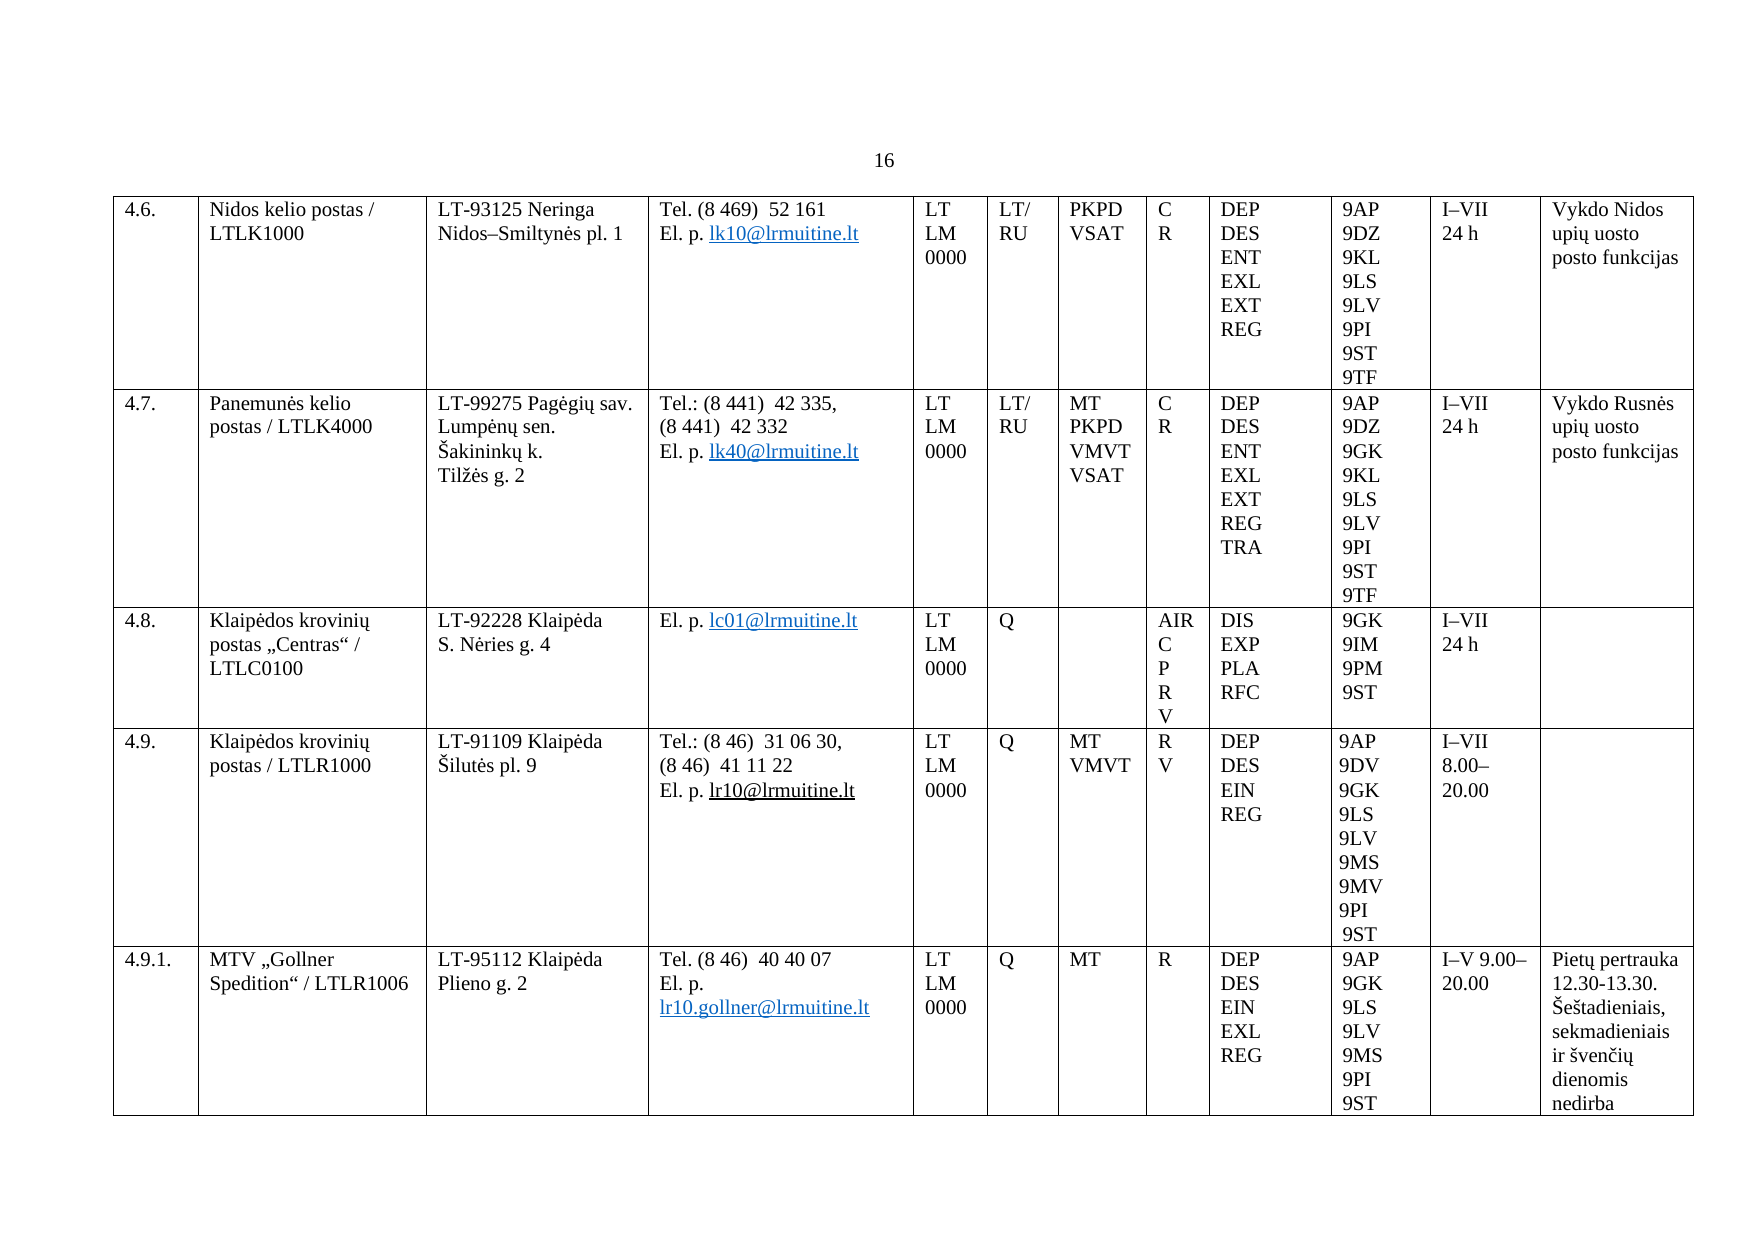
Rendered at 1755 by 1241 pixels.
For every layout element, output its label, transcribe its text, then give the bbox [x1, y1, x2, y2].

table_cell Vykdo Nidos upių uosto posto funkcijas [1541, 197, 1693, 389]
table_cell [1541, 729, 1693, 946]
table_cell LT-99275 Pagėgių sav. Lumpėnų sen. Šakininkų k. Tilžės g. 2 [427, 390, 648, 607]
table_cell Pietų pertrauka 12.30-13.30. Šeštadieniais, sekmadieniais ir švenčių dienomis nedirba [1541, 947, 1693, 1115]
table_cell MT [1059, 947, 1146, 1115]
table_cell DEP DES EIN EXL REG [1210, 947, 1331, 1115]
table_cell 4.9. [114, 729, 198, 946]
table_cell 9AP 9DV 9GK 9LS 9LV 9MS 9MV 9PI 9ST [1332, 729, 1430, 946]
table_cell [1059, 608, 1146, 728]
table_cell 4.9.1. [114, 947, 198, 1115]
table_cell [1541, 608, 1693, 728]
table_cell LT LM 0000 [914, 947, 987, 1115]
table_cell Klaipėdos krovinių postas „Centras“ / LTLC0100 [199, 608, 426, 728]
table_cell LT LM 0000 [914, 197, 987, 389]
table_cell 9AP 9DZ 9KL 9LS 9LV 9PI 9ST 9TF [1332, 197, 1430, 389]
table_cell AIR C P R V [1147, 608, 1209, 728]
table_cell Q [988, 729, 1058, 946]
table_cell Vykdo Rusnės upių uosto posto funkcijas [1541, 390, 1693, 607]
table_cell Panemunės kelio postas / LTLK4000 [199, 390, 426, 607]
table_cell C R [1147, 390, 1209, 607]
table_cell Klaipėdos krovinių postas / LTLR1000 [199, 729, 426, 946]
table_cell DEP DES EIN REG [1210, 729, 1331, 946]
table_cell 4.8. [114, 608, 198, 728]
table_cell 4.6. [114, 197, 198, 389]
table_cell LT-93125 Neringa Nidos–Smiltynės pl. 1 [427, 197, 648, 389]
table_cell I–VII 8.00–20.00 [1431, 729, 1540, 946]
table_cell LT-95112 Klaipėda Plieno g. 2 [427, 947, 648, 1115]
table_cell MT PKPD VMVT VSAT [1059, 390, 1146, 607]
table_cell LT LM 0000 [914, 608, 987, 728]
table_cell 9GK 9IM 9PM 9ST [1332, 608, 1430, 728]
table_cell Tel.: (8 46) 31 06 30, (8 46) 41 11 22 El. p. lr10@lrmuitine.lt [649, 729, 913, 946]
table_cell LT LM 0000 [914, 729, 987, 946]
table_cell I–VII 24 h [1431, 390, 1540, 607]
table_cell MTV „Gollner Spedition“ / LTLR1006 [199, 947, 426, 1115]
table_cell I–VII 24 h [1431, 608, 1540, 728]
table_cell I–VII 24 h [1431, 197, 1540, 389]
table_cell Q [988, 608, 1058, 728]
table_cell DIS EXP PLA RFC [1210, 608, 1331, 728]
table_cell Tel.: (8 441) 42 335, (8 441) 42 332 El. p. lk40@lrmuitine.lt [649, 390, 913, 607]
table_cell MT VMVT [1059, 729, 1146, 946]
table_cell 9AP 9GK 9LS 9LV 9MS 9PI 9ST [1332, 947, 1430, 1115]
table_cell R V [1147, 729, 1209, 946]
table_cell C R [1147, 197, 1209, 389]
table_cell El. p. lc01@lrmuitine.lt [649, 608, 913, 728]
table_cell I–V 9.00–20.00 [1431, 947, 1540, 1115]
table_cell LT-92228 Klaipėda S. Nėries g. 4 [427, 608, 648, 728]
table_cell Tel. (8 469) 52 161 El. p. lk10@lrmuitine.lt [649, 197, 913, 389]
table_cell Tel. (8 46) 40 40 07 El. p. lr10.gollner@lrmuitine.lt [649, 947, 913, 1115]
table_cell 9AP 9DZ 9GK 9KL 9LS 9LV 9PI 9ST 9TF [1332, 390, 1430, 607]
table_cell DEP DES ENT EXL EXT REG [1210, 197, 1331, 389]
table_cell Q [988, 947, 1058, 1115]
table_cell LT/RU [988, 197, 1058, 389]
table_cell 4.7. [114, 390, 198, 607]
table_cell DEP DES ENT EXL EXT REG TRA [1210, 390, 1331, 607]
table_cell LT-91109 Klaipėda Šilutės pl. 9 [427, 729, 648, 946]
table_cell LT LM 0000 [914, 390, 987, 607]
table_cell R [1147, 947, 1209, 1115]
table_cell LT/RU [988, 390, 1058, 607]
table_cell Nidos kelio postas / LTLK1000 [199, 197, 426, 389]
table_cell PKPD VSAT [1059, 197, 1146, 389]
